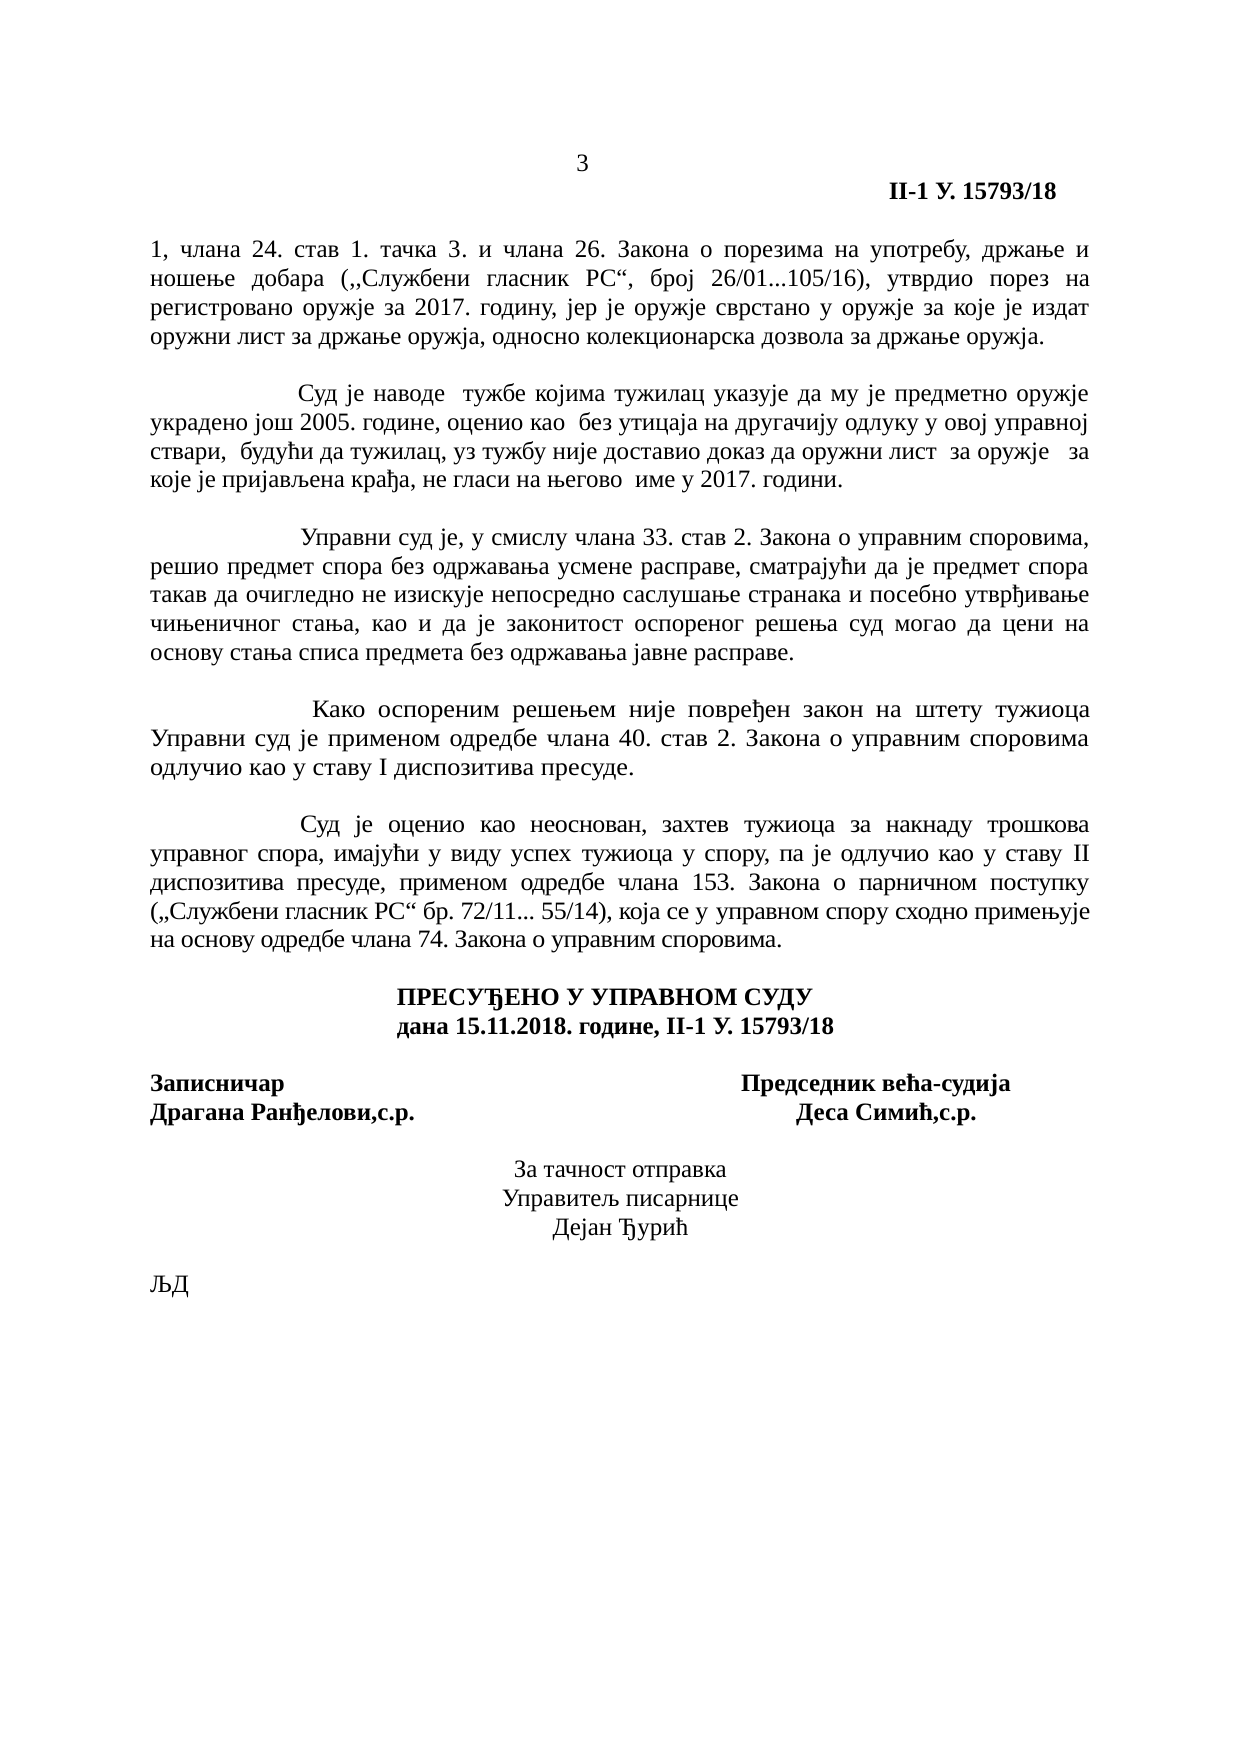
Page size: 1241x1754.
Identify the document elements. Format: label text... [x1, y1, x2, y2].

text За тачност отправка [150, 1154, 1090, 1183]
text Суд је наводе тужбе којима тужилац указује да му је предметно оружје украдено још 2005. године, оценио као без утицаја на другачију одлуку у овој управној ствари, будући да тужилац, уз тужбу није доставио доказ да оружни лист за оружје за које је пријављена крађа, не гласи на његово име у 2017. години. [150, 378, 1090, 493]
text дана 15.11.2018. године, II-1 У. 15793/18 [150, 1011, 1090, 1039]
text 1, члана 24. став 1. тачка 3. и члана 26. Закона о порезима на употребу, држање и ношење добара (,,Службени глaсник РС“, број 26/01...105/16), утврдио порез на регистровано оружје за 2017. годину, јер је оружје сврстано у оружје за које је издат оружни лист за држање оружја, односно колекционарска дозвола за држање оружја. [150, 234, 1090, 349]
text ЉД [150, 1269, 1090, 1298]
text Суд је оценио као неоснован, захтев тужиоца за накнаду трошкова управног спора, имајући у виду успех тужиоца у спору, па је одлучио као у ставу II диспозитива пресуде, применом одредбе члана 153. Закона о парничном поступку („Службени гласник РС“ бр. 72/11... 55/14), која се у управном спору сходно примењује на основу одредбе члана 74. Закона о управним споровима. [150, 809, 1090, 953]
text Управитељ писарнице [150, 1183, 1090, 1212]
text Записничар Председник већа-судија [150, 1068, 1090, 1097]
text Како оспореним решењем није повређен закон на штету тужиоца Управни суд је применом одредбе члана 40. став 2. Закона о управним споровима одлучио као у ставу I диспозитива пресуде. [150, 694, 1090, 781]
text Дејан Ђурић [150, 1212, 1090, 1241]
text Управни суд је, у смислу члана 33. став 2. Закона о управним споровима, решио предмет спора без одржавања усмене расправе, сматрајући да је предмет спора такав да очигледно не изискује непосредно саслушање странака и посебно утврђивање чињеничног стања, као и да је законитост оспореног решења суд могао да цени на основу стања списа предмета без одржавања јавне расправе. [150, 522, 1090, 666]
text Драгана Ранђелови,с.р. Деса Симић,с.р. [150, 1097, 1090, 1126]
text ПРЕСУЂЕНО У УПРАВНОМ СУДУ [150, 982, 1090, 1011]
